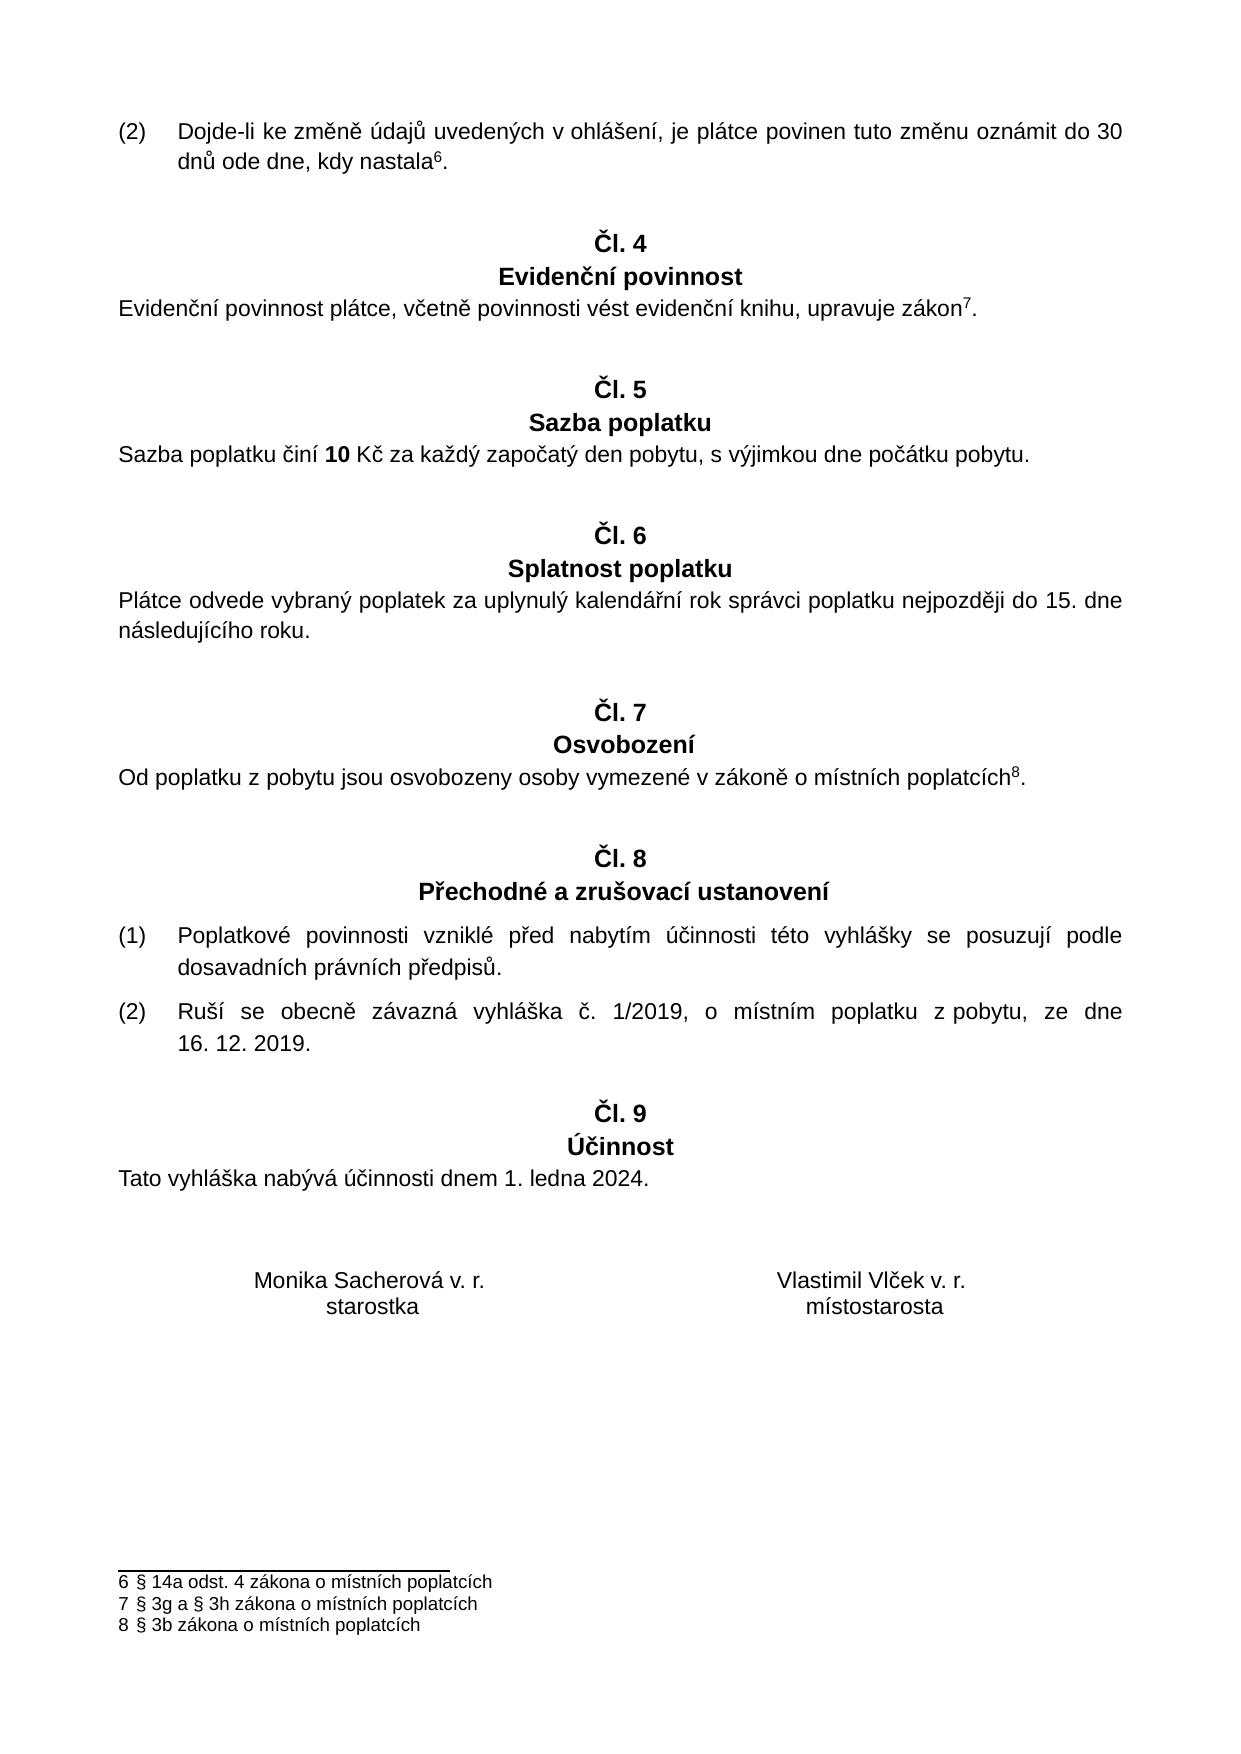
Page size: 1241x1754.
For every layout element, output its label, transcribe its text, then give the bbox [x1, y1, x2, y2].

text § 3b zákona o místních poplatcích [118, 1614, 1122, 1635]
text Evidenční povinnost plátce, včetně povinnosti vést evidenční knihu, upravuje zákon. [118, 294, 1122, 321]
table_header Vlastimil Vlček v. r. místostarosta [620, 1207, 1122, 1325]
subtitle Čl. 7 Osvobození [118, 697, 1122, 759]
subtitle Čl. 8 Přechodné a zrušovací ustanovení [118, 844, 1122, 906]
list Ruší se obecně závazná vyhláška č. 1/2019, o místním poplatku z pobytu, ze dne 16. 12. 2019. [118, 998, 1122, 1056]
list Dojde-li ke změně údajů uvedených v ohlášení, je plátce povinen tuto změnu oznámit do 30 dnů ode dne, kdy nastala. [118, 118, 1122, 175]
subtitle Čl. 4 Evidenční povinnost [118, 228, 1122, 290]
subtitle Čl. 9 Účinnost [118, 1098, 1122, 1160]
text Od poplatku z pobytu jsou osvobozeny osoby vymezené v zákoně o místních poplatcích. [118, 763, 1122, 790]
text Tato vyhláška nabývá účinnosti dnem 1. ledna 2024. [118, 1164, 1122, 1191]
list Poplatkové povinnosti vzniklé před nabytím účinnosti této vyhlášky se posuzují podle dosavadních právních předpisů. [118, 922, 1122, 980]
text Sazba poplatku činí 10 Kč za každý započatý den pobytu, s výjimkou dne počátku pobytu. [118, 441, 1122, 467]
list § 14a odst. 4 zákona o místních poplatcích [118, 1571, 1122, 1592]
text Plátce odvede vybraný poplatek za uplynulý kalendářní rok správci poplatku nejpozději do 15. dne následujícího roku. [118, 587, 1122, 644]
text § 3g a § 3h zákona o místních poplatcích [118, 1592, 1122, 1614]
table_header Monika Sacherová v. r. starostka [118, 1207, 620, 1325]
table_cell [118, 1325, 620, 1443]
subtitle Čl. 5 Sazba poplatku [118, 375, 1122, 437]
subtitle Čl. 6 Splatnost poplatku [118, 521, 1122, 583]
table_cell [620, 1325, 1122, 1443]
